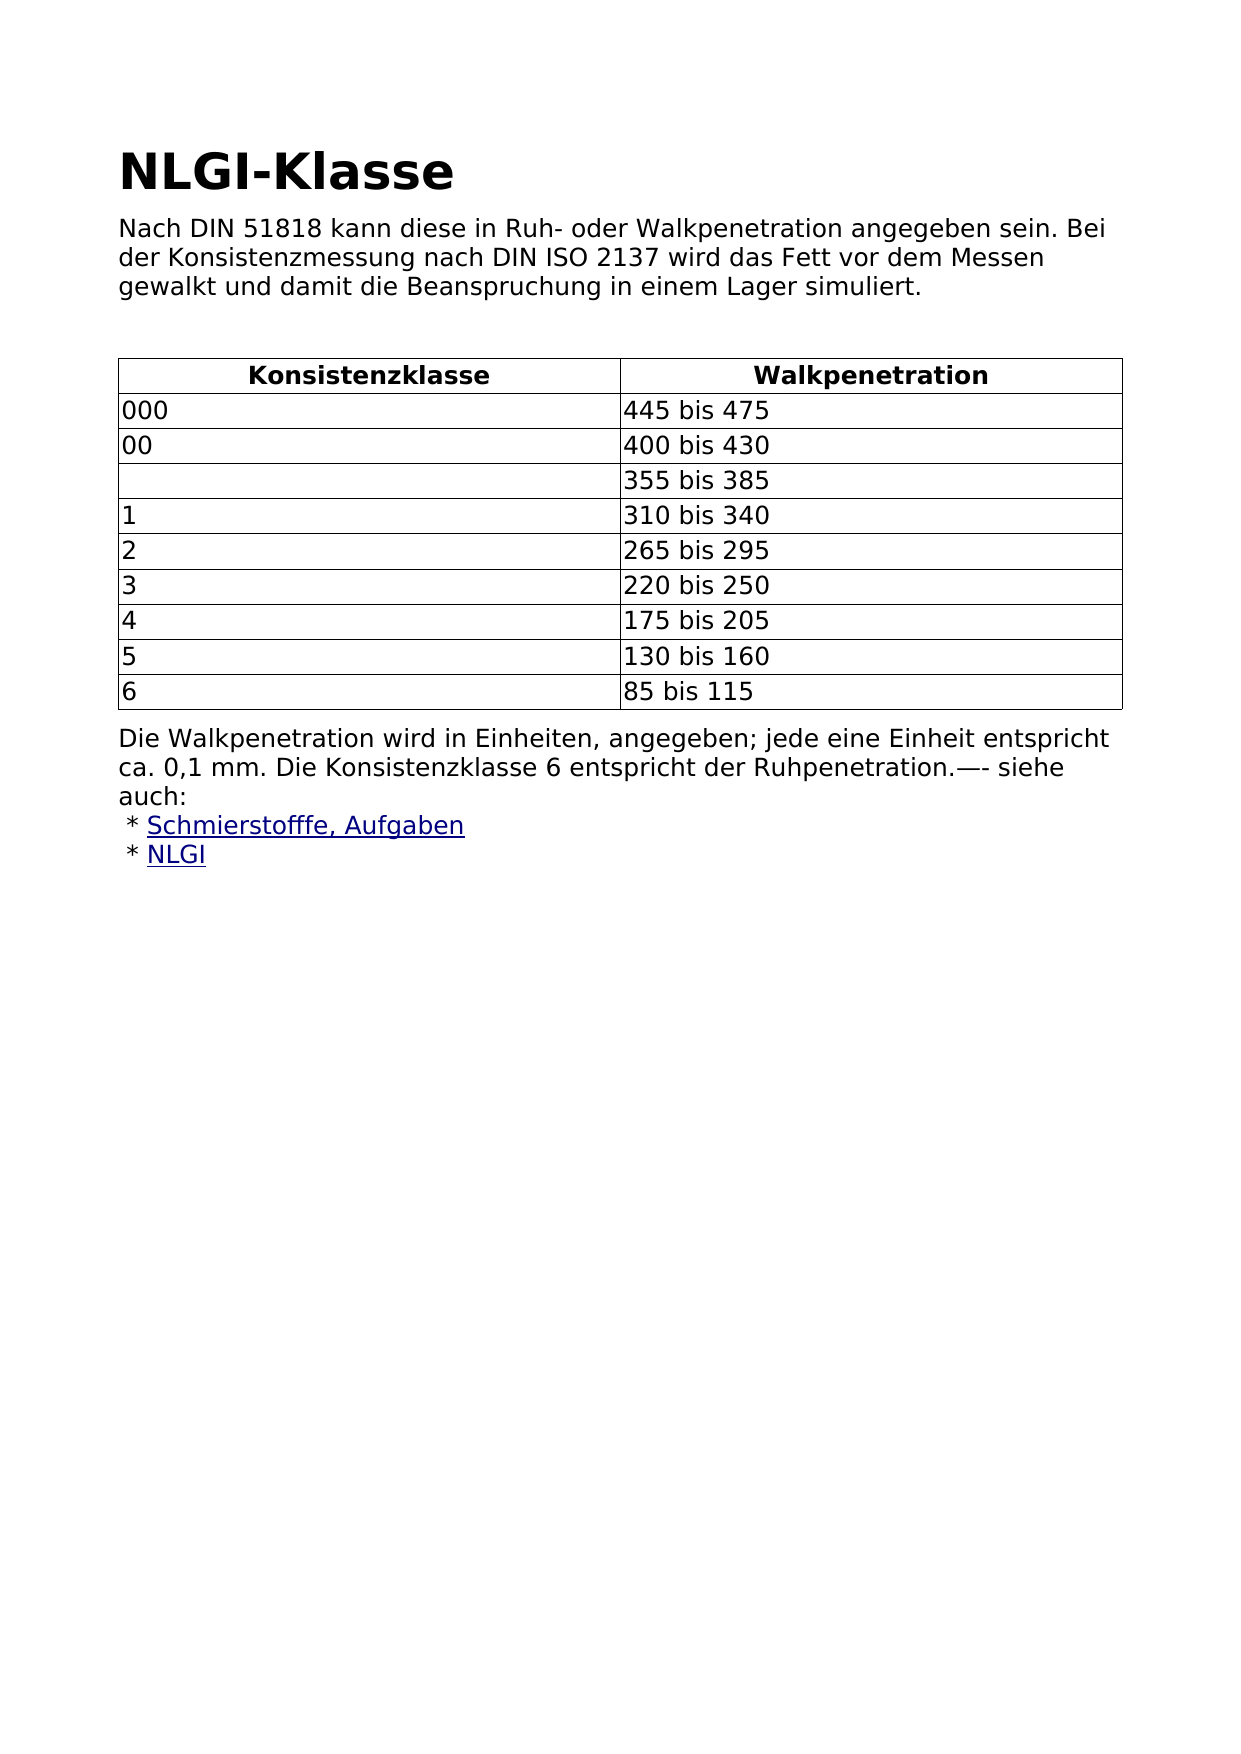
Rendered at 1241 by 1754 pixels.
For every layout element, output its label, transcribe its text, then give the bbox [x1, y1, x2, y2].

table_header Konsistenzklasse [119, 359, 620, 393]
text Die Walkpenetration wird in Einheiten, angegeben; jede eine Einheit entspricht ca. 0,1 mm. Die Konsistenzklasse 6 entspricht der Ruhpenetration.—- siehe auch: * Schmierstofffe, Aufgaben * NLGI [118, 724, 1122, 869]
subtitle NLGI-Klasse [118, 143, 1122, 201]
table_cell 2 [119, 534, 620, 568]
table_cell 6 [119, 675, 620, 709]
table_cell 3 [119, 570, 620, 603]
table_cell [119, 464, 620, 498]
table_cell 400 bis 430 [621, 429, 1122, 463]
table_cell 5 [119, 640, 620, 674]
text Nach DIN 51818 kann diese in Ruh- oder Walkpenetration angegeben sein. Bei der Konsistenzmessung nach DIN ISO 2137 wird das Fett vor dem Messen gewalkt und damit die Beanspruchung in einem Lager simuliert. [118, 214, 1122, 331]
table_cell 220 bis 250 [621, 570, 1122, 603]
table_cell 310 bis 340 [621, 499, 1122, 533]
table_cell 130 bis 160 [621, 640, 1122, 674]
table_cell 4 [119, 605, 620, 639]
table_cell 1 [119, 499, 620, 533]
table_cell 445 bis 475 [621, 394, 1122, 428]
table_cell 85 bis 115 [621, 675, 1122, 709]
table_cell 000 [119, 394, 620, 428]
table_cell 00 [119, 429, 620, 463]
table_cell 265 bis 295 [621, 534, 1122, 568]
table_cell 355 bis 385 [621, 464, 1122, 498]
table_cell 175 bis 205 [621, 605, 1122, 639]
table_header Walkpenetration [621, 359, 1122, 393]
